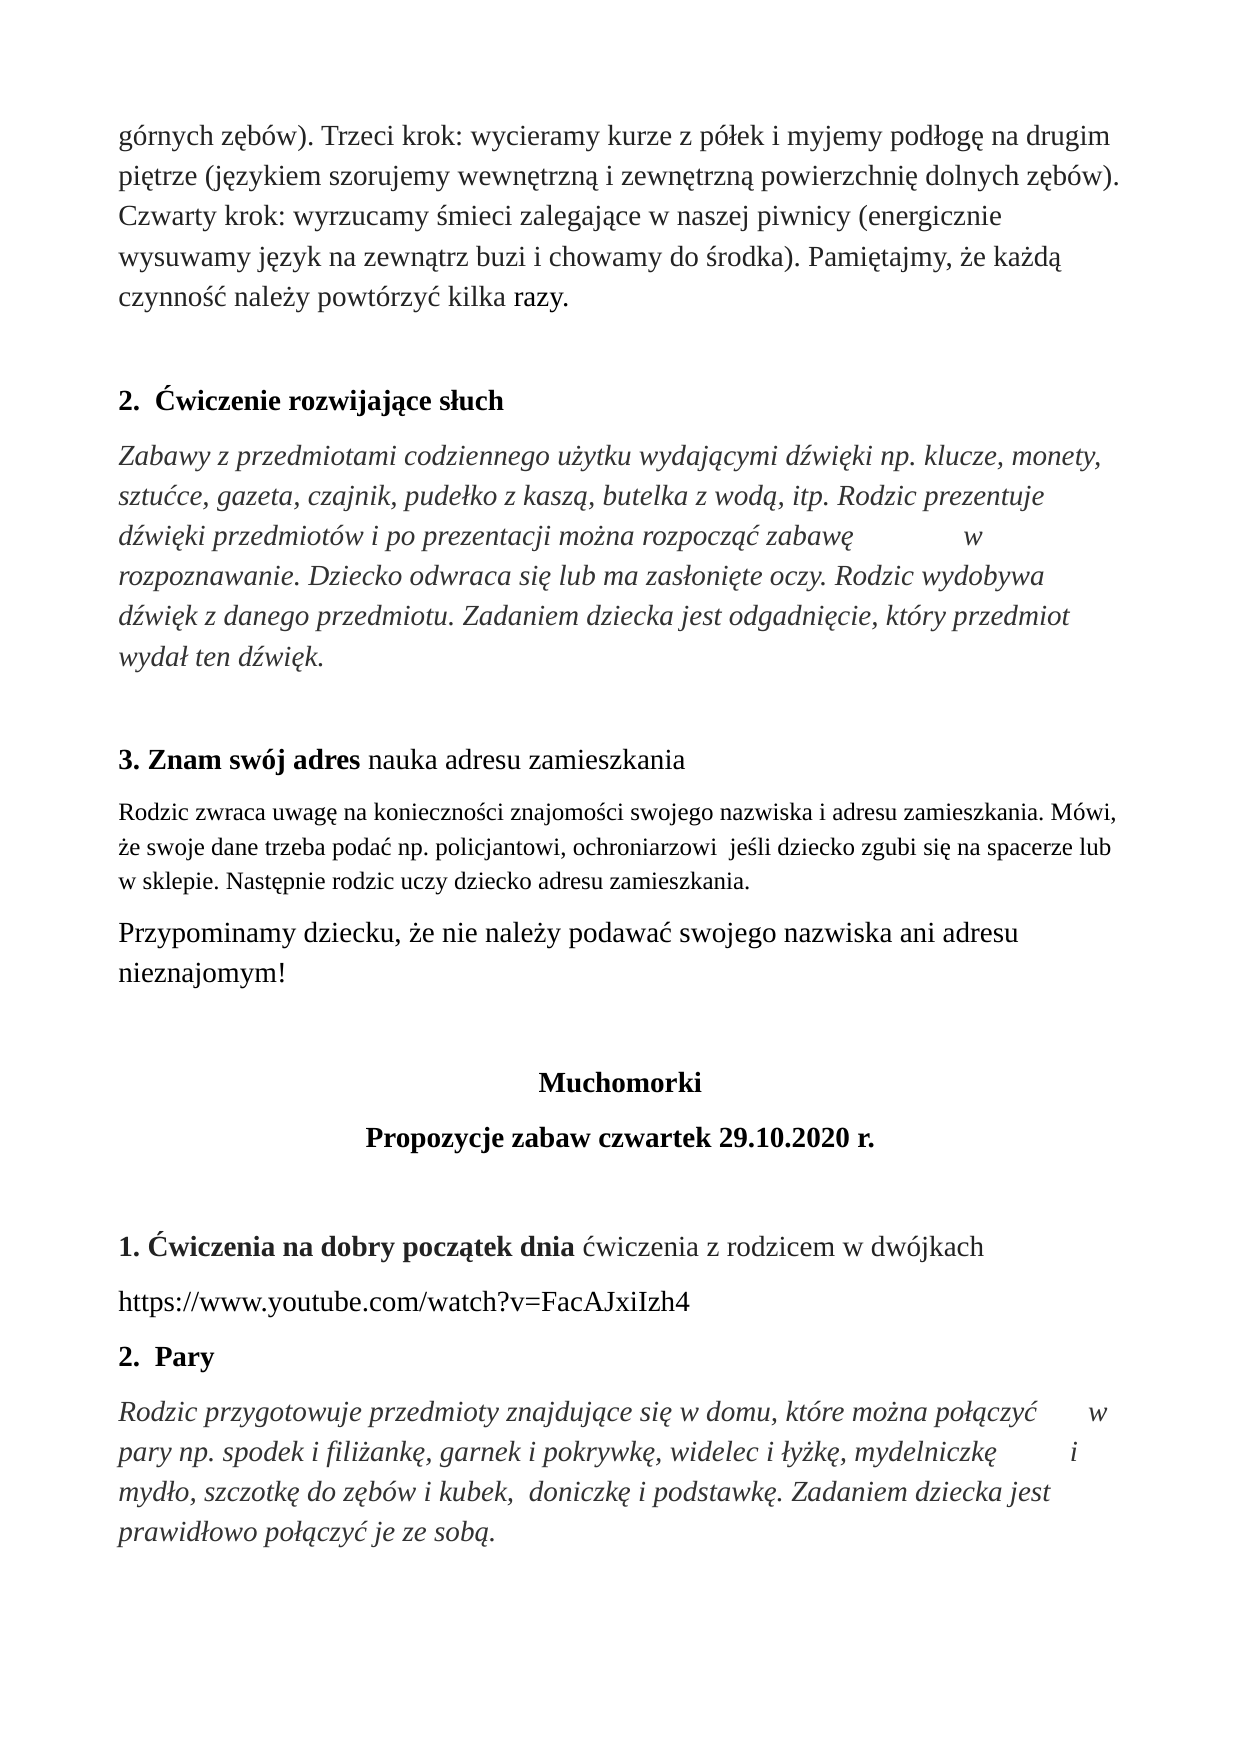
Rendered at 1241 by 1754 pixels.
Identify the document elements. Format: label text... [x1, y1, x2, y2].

text 2. Ćwiczenie rozwijające słuch [118, 383, 1122, 416]
text 2. Pary [118, 1339, 1122, 1373]
text Muchomorki [118, 1065, 1122, 1099]
text górnych zębów). Trzeci krok: wycieramy kurze z półek i myjemy podłogę na drugim piętrze (językiem szorujemy wewnętrzną i zewnętrzną powierzchnię dolnych zębów). Czwarty krok: wyrzucamy śmieci zalegające w naszej piwnicy (energicznie wysuwamy język na zewnątrz buzi i chowamy do środka). Pamiętajmy, że każdą czynność należy powtórzyć kilka razy. [118, 118, 1122, 312]
text Propozycje zabaw czwartek 29.10.2020 r. [118, 1120, 1122, 1153]
text Rodzic przygotowuje przedmioty znajdujące się w domu, które można połączyć w pary np. spodek i filiżankę, garnek i pokrywkę, widelec i łyżkę, mydelniczkę i mydło, szczotkę do zębów i kubek, doniczkę i podstawkę. Zadaniem dziecka jest prawidłowo połączyć je ze sobą. [118, 1394, 1122, 1548]
text 3. Znam swój adres nauka adresu zamieszkania [118, 742, 1122, 776]
text https://www.youtube.com/watch?v=FacAJxiIzh4 [118, 1284, 1122, 1318]
text Rodzic zwraca uwagę na konieczności znajomości swojego nazwiska i adresu zamieszkania. Mówi, że swoje dane trzeba podać np. policjantowi, ochroniarzowi jeśli dziecko zgubi się na spacerze lub w sklepie. Następnie rodzic uczy dziecko adresu zamieszkania. [118, 797, 1122, 895]
text Przypominamy dziecku, że nie należy podawać swojego nazwiska ani adresu nieznajomym! [118, 915, 1122, 989]
text Zabawy z przedmiotami codziennego użytku wydającymi dźwięki np. klucze, monety, sztućce, gazeta, czajnik, pudełko z kaszą, butelka z wodą, itp. Rodzic prezentuje dźwięki przedmiotów i po prezentacji można rozpocząć zabawę w rozpoznawanie. Dziecko odwraca się lub ma zasłonięte oczy. Rodzic wydobywa dźwięk z danego przedmiotu. Zadaniem dziecka jest odgadnięcie, który przedmiot wydał ten dźwięk. [118, 438, 1122, 672]
text 1. Ćwiczenia na dobry początek dnia ćwiczenia z rodzicem w dwójkach [118, 1229, 1122, 1263]
